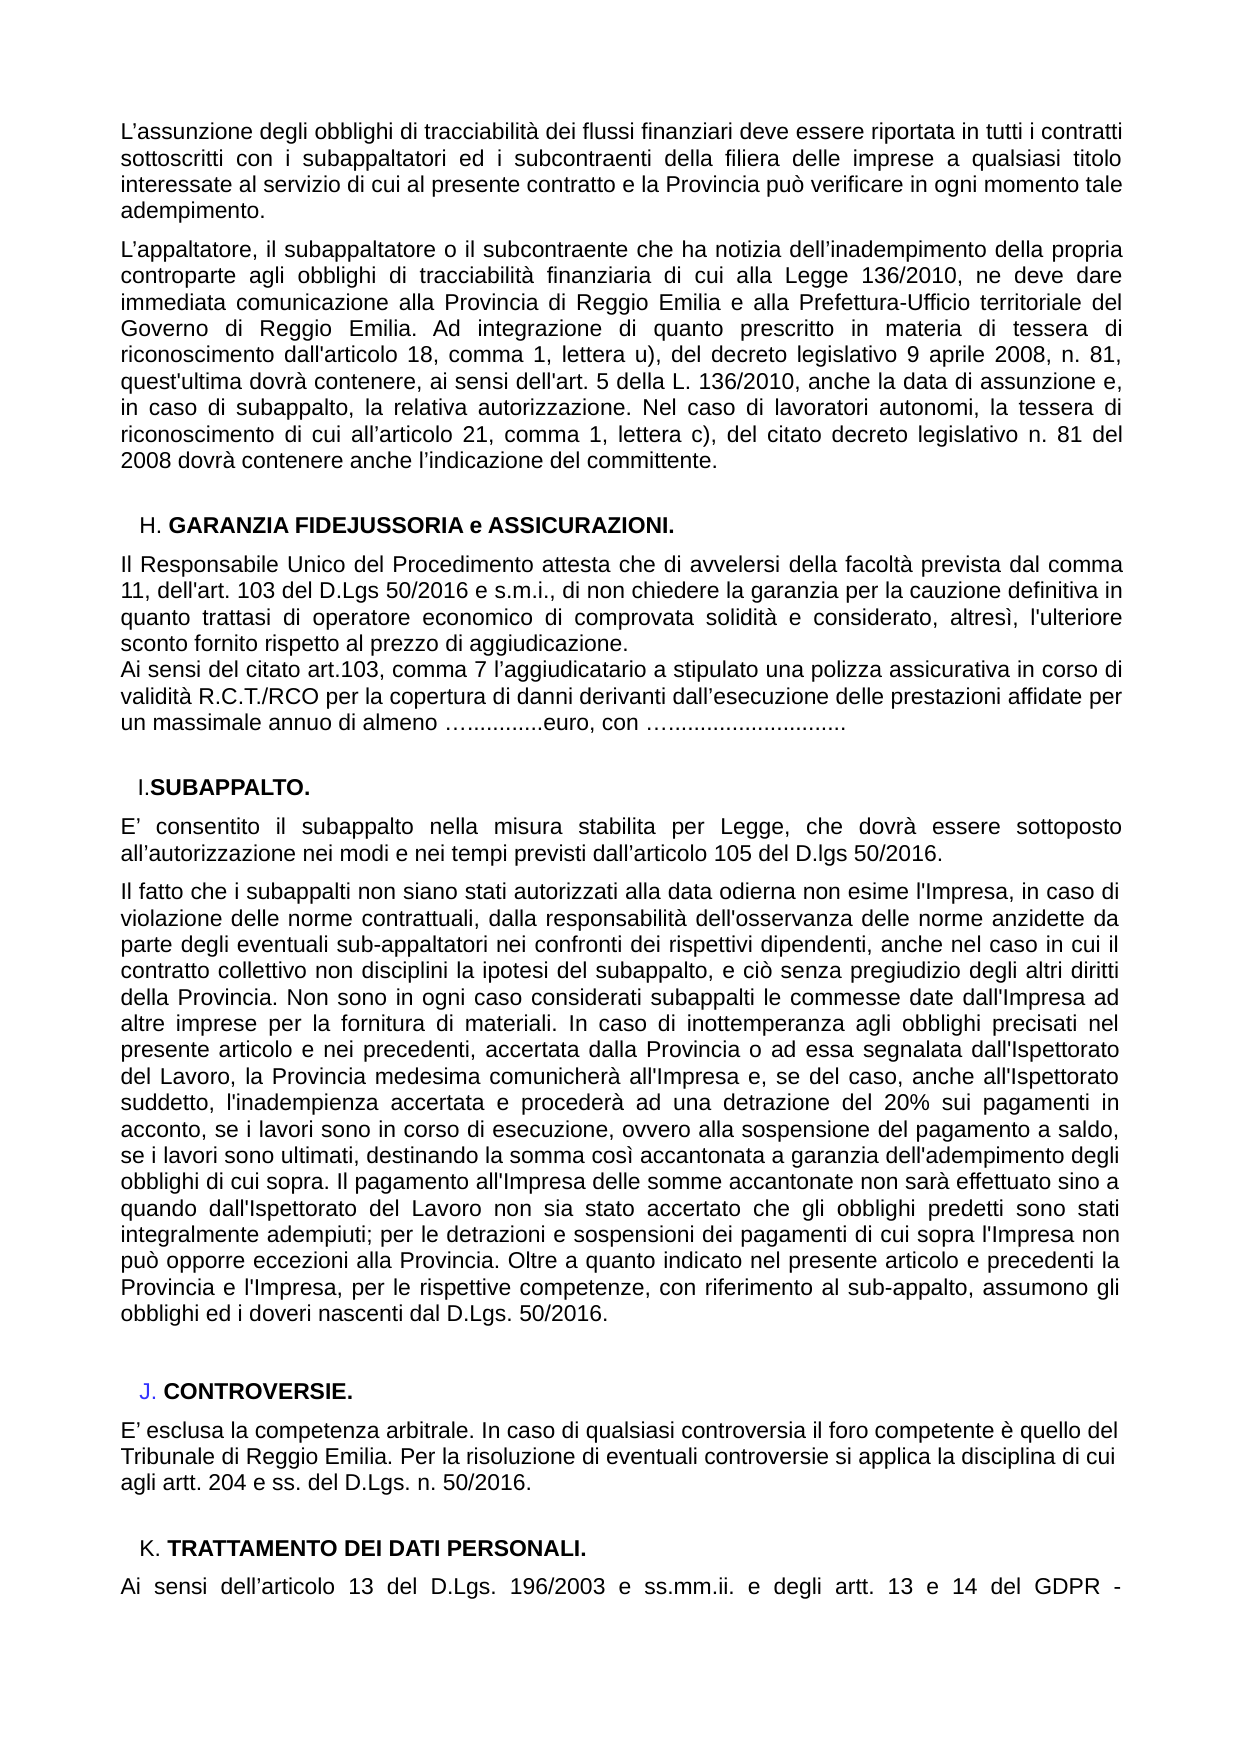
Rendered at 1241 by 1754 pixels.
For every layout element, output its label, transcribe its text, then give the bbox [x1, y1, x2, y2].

text L’assunzione degli obblighi di tracciabilità dei flussi finanziari deve essere riportata in tutti i contratti sottoscritti con i subappaltatori ed i subcontraenti della filiera delle imprese a qualsiasi titolo interessate al servizio di cui al presente contratto e la Provincia può verificare in ogni momento tale adempimento. [120, 118, 1123, 223]
text I.SUBAPPALTO. [137, 774, 1123, 801]
text Ai sensi dell’articolo 13 del D.Lgs. 196/2003 e ss.mm.ii. e degli artt. 13 e 14 del GDPR [120, 1573, 1123, 1600]
text E’ esclusa la competenza arbitrale. In caso di qualsiasi controversia il foro competente è quello del Tribunale di Reggio Emilia. Per la risoluzione di eventuali controversie si applica la disciplina di cui agli artt. 204 e ss. del D.Lgs. n. 50/2016. [120, 1417, 1120, 1496]
text K. TRATTAMENTO DEI DATI PERSONALI. [139, 1534, 1123, 1561]
text J. CONTROVERSIE. [139, 1378, 1123, 1404]
text L’appaltatore, il subappaltatore o il subcontraente che ha notizia dell’inadempimento della propria controparte agli obblighi di tracciabilità finanziaria di cui alla Legge 136/2010, ne deve dare immediata comunicazione alla Provincia di Reggio Emilia e alla Prefettura-Ufficio territoriale del Governo di Reggio Emilia. Ad integrazione di quanto prescritto in materia di tessera di riconoscimento dall'articolo 18, comma 1, lettera u), del decreto legislativo 9 aprile 2008, n. 81, quest'ultima dovrà contenere, ai sensi dell'art. 5 della L. 136/2010, anche la data di assunzione e, in caso di subappalto, la relativa autorizzazione. Nel caso di lavoratori autonomi, la tessera di riconoscimento di cui all’articolo 21, comma 1, lettera c), del citato decreto legislativo n. 81 del 2008 dovrà contenere anche l’indicazione del committente. [120, 236, 1123, 473]
text Il fatto che i subappalti non siano stati autorizzati alla data odierna non esime l'Impresa, in caso di violazione delle norme contrattuali, dalla responsabilità dell'osservanza delle norme anzidette da parte degli eventuali sub-appaltatori nei confronti dei rispettivi dipendenti, anche nel caso in cui il contratto collettivo non disciplini la ipotesi del subappalto, e ciò senza pregiudizio degli altri diritti della Provincia. Non sono in ogni caso considerati subappalti le commesse date dall'Impresa ad altre imprese per la fornitura di materiali. In caso di inottemperanza agli obblighi precisati nel presente articolo e nei precedenti, accertata dalla Provincia o ad essa segnalata dall'Ispettorato del Lavoro, la Provincia medesima comunicherà all'Impresa e, se del caso, anche all'Ispettorato suddetto, l'inadempienza accertata e procederà ad una detrazione del 20% sui pagamenti in acconto, se i lavori sono in corso di esecuzione, ovvero alla sospensione del pagamento a saldo, se i lavori sono ultimati, destinando la somma così accantonata a garanzia dell'adempimento degli obblighi di cui sopra. Il pagamento all'Impresa delle somme accantonate non sarà effettuato sino a quando dall'Ispettorato del Lavoro non sia stato accertato che gli obblighi predetti sono stati integralmente adempiuti; per le detrazioni e sospensioni dei pagamenti di cui sopra l'Impresa non può opporre eccezioni alla Provincia. Oltre a quanto indicato nel presente articolo e precedenti la Provincia e l'Impresa, per le rispettive competenze, con riferimento al sub-appalto, assumono gli obblighi ed i doveri nascenti dal D.Lgs. 50/2016. [120, 878, 1120, 1326]
text Ai sensi del citato art.103, comma 7 l’aggiudicatario a stipulato una polizza assicurativa in corso di validità R.C.T./RCO per la copertura di danni derivanti dall’esecuzione delle prestazioni affidate per un massimale annuo di almeno …............euro, con …............................ [120, 656, 1123, 735]
text E’ consentito il subappalto nella misura stabilita per Legge, che dovrà essere sottoposto all’autorizzazione nei modi e nei tempi previsti dall’articolo 105 del D.lgs 50/2016. [120, 813, 1123, 866]
text H. GARANZIA FIDEJUSSORIA e ASSICURAZIONI. [139, 512, 1123, 538]
text Il Responsabile Unico del Procedimento attesta che di avvelersi della facoltà prevista dal comma 11, dell'art. 103 del D.Lgs 50/2016 e s.m.i., di non chiedere la garanzia per la cauzione definitiva in quanto trattasi di operatore economico di comprovata solidità e considerato, altresì, l'ulteriore sconto fornito rispetto al prezzo di aggiudicazione. [120, 551, 1123, 656]
